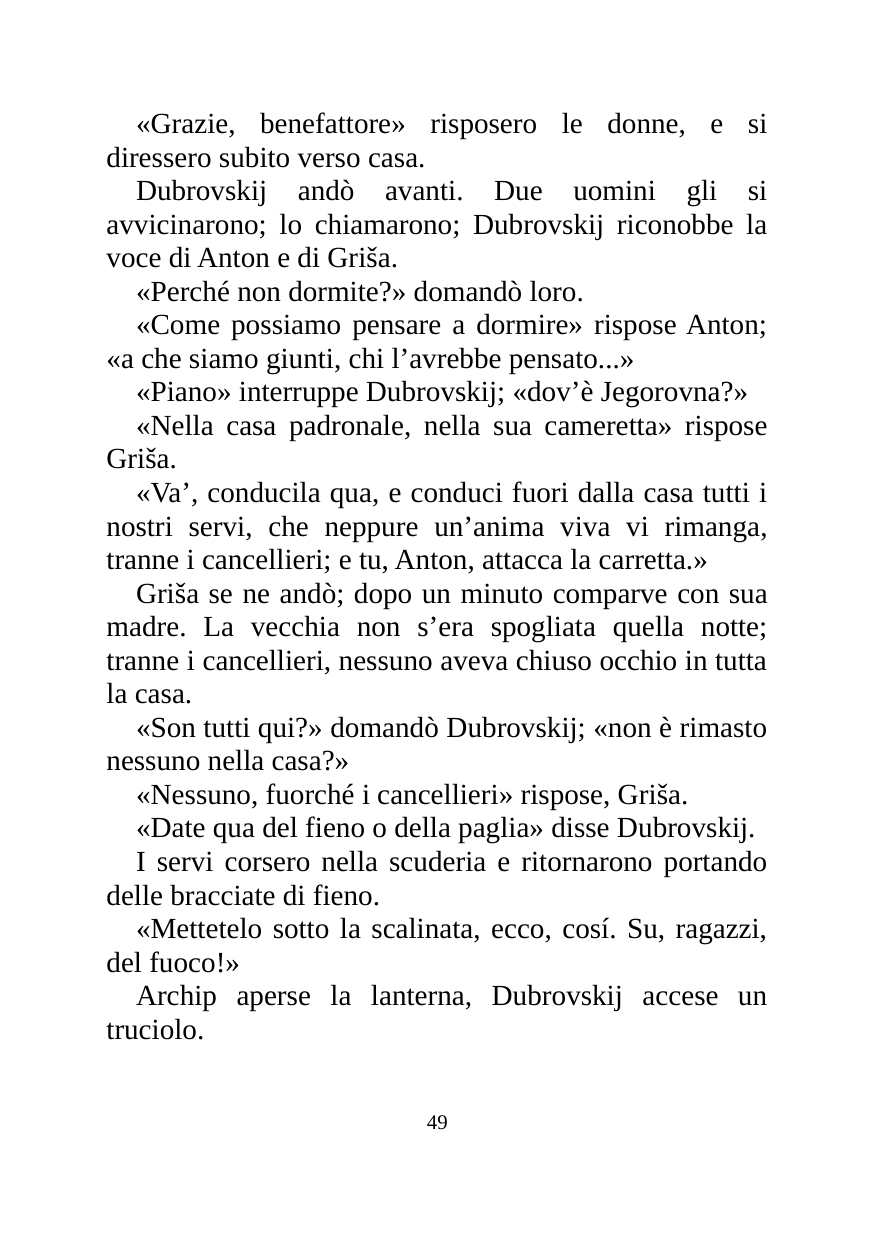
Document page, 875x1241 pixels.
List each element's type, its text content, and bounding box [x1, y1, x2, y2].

text «Come possiamo pensare a dormire» rispose Anton; «a che siamo giunti, chi l’avrebbe pensato...» [106, 307, 768, 374]
text Dubrovskij andò avanti. Due uomini gli si avvicinarono; lo chiamarono; Dubrovskij riconobbe la voce di Anton e di Griša. [106, 173, 768, 274]
text «Nella casa padronale, nella sua cameretta» rispose Griša. [106, 408, 768, 475]
text «Piano» interruppe Dubrovskij; «dov’è Jegorovna?» [106, 374, 768, 408]
text «Date qua del fieno o della paglia» disse Dubrovskij. [106, 811, 768, 844]
text Archip aperse la lanterna, Dubrovskij accese un truciolo. [106, 978, 768, 1045]
text «Va’, conducila qua, e conduci fuori dalla casa tutti i nostri servi, che neppure un’anima viva vi rimanga, tranne i cancellieri; e tu, Anton, attacca la carretta.» [106, 475, 768, 576]
text «Mettetelo sotto la scalinata, ecco, cosí. Su, ragazzi, del fuoco!» [106, 911, 768, 978]
text «Perché non dormite?» domandò loro. [106, 274, 768, 307]
text Griša se ne andò; dopo un minuto comparve con sua madre. La vecchia non s’era spogliata quella notte; tranne i cancellieri, nessuno aveva chiuso occhio in tutta la casa. [106, 576, 768, 710]
text I servi corsero nella scuderia e ritornarono portando delle bracciate di fieno. [106, 844, 768, 911]
text «Son tutti qui?» domandò Dubrovskij; «non è rimasto nessuno nella casa?» [106, 710, 768, 777]
text «Nessuno, fuorché i cancellieri» rispose, Griša. [106, 777, 768, 811]
text «Grazie, benefattore» risposero le donne, e si diressero subito verso casa. [106, 106, 768, 173]
